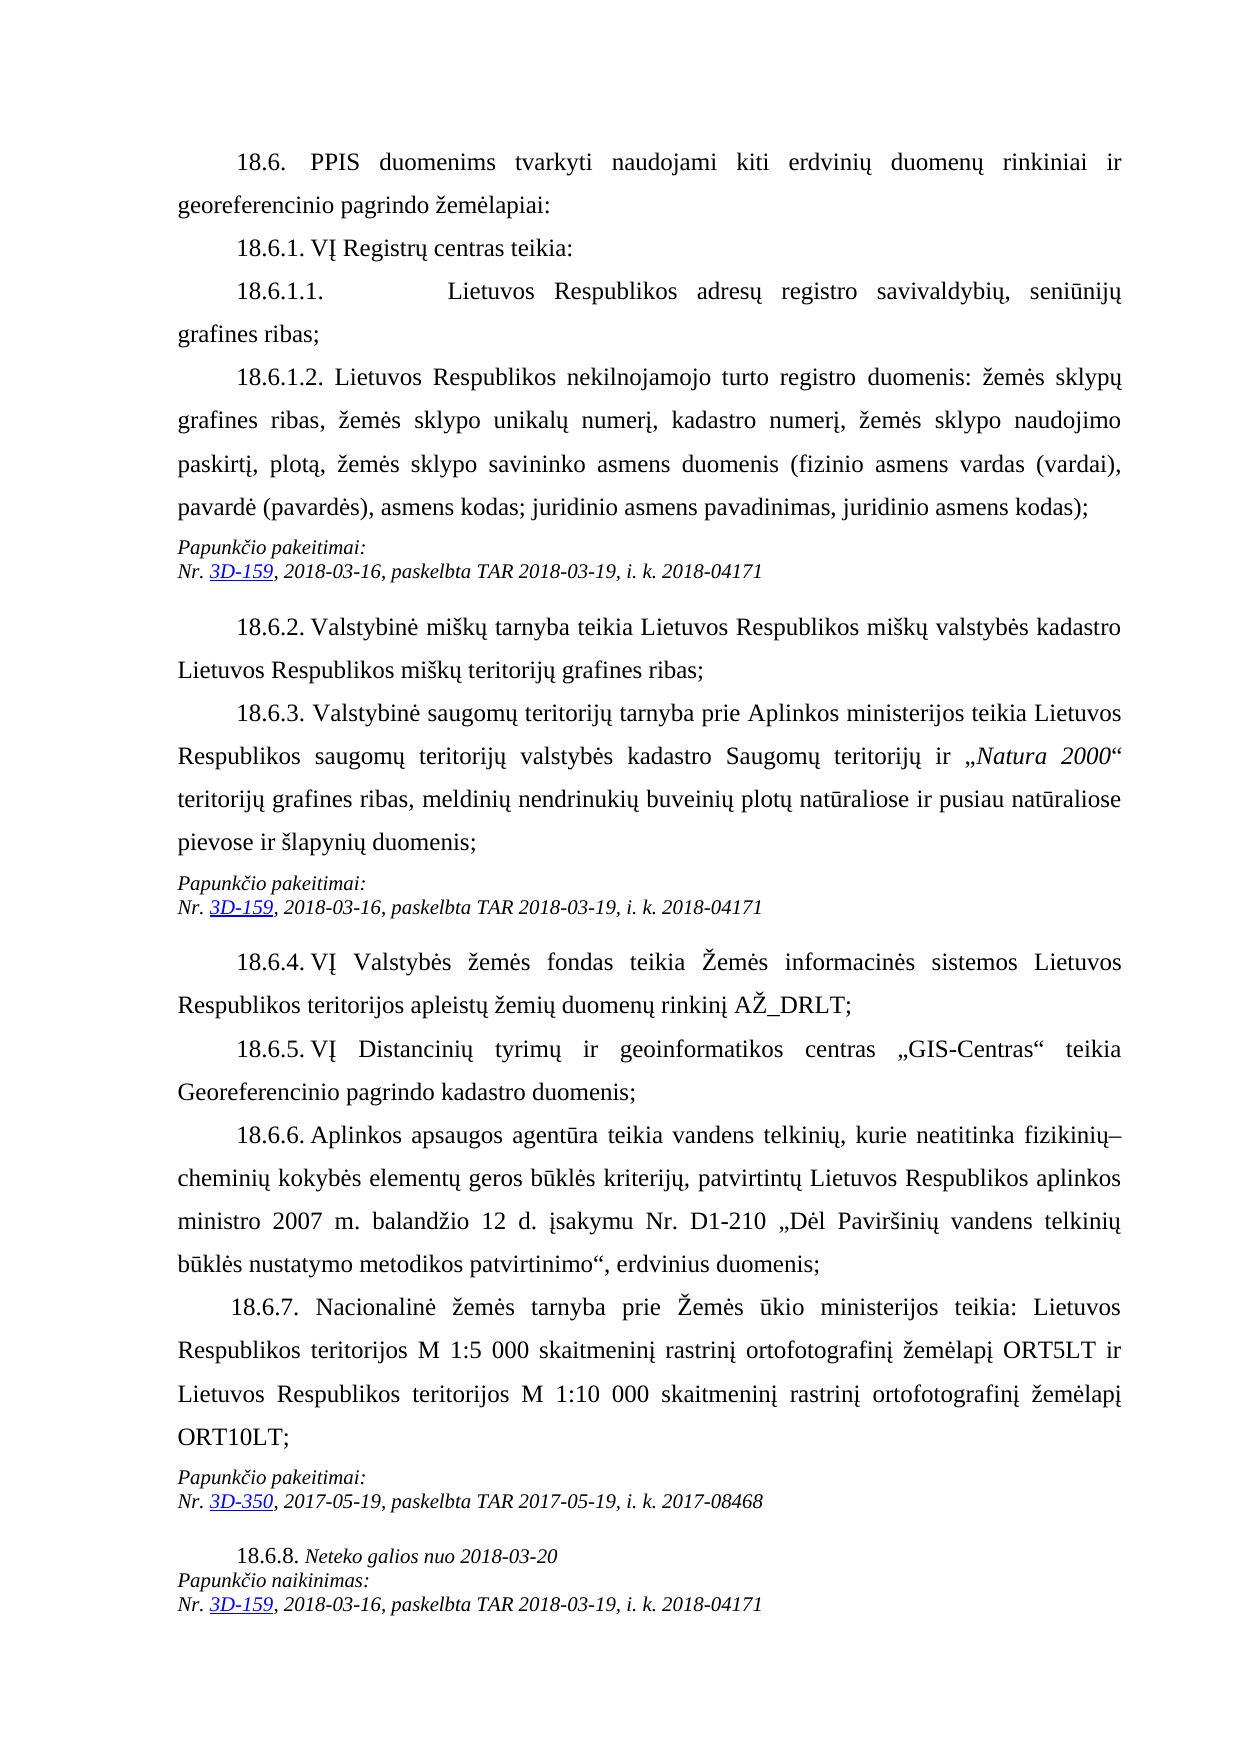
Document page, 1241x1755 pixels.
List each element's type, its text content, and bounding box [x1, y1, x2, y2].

text 18.6.6. Aplinkos apsaugos agentūra teikia vandens telkinių, kurie neatitinka fizikinių–cheminių kokybės elementų geros būklės kriterijų, patvirtintų Lietuvos Respublikos aplinkos ministro 2007 m. balandžio 12 d. įsakymu Nr. D1-210 „Dėl Paviršinių vandens telkinių būklės nustatymo metodikos patvirtinimo“, erdvinius duomenis; [177, 1120, 1122, 1278]
text 18.6.2. Valstybinė miškų tarnyba teikia Lietuvos Respublikos miškų valstybės kadastro Lietuvos Respublikos miškų teritorijų grafines ribas; [177, 612, 1122, 684]
text 18.6.1.1. Lietuvos Respublikos adresų registro savivaldybių, seniūnijų grafines ribas; [177, 276, 1122, 348]
text Nr. 3D-159, 2018-03-16, paskelbta TAR 2018-03-19, i. k. 2018-04171 [177, 1592, 1122, 1616]
text Nr. 3D-159, 2018-03-16, paskelbta TAR 2018-03-19, i. k. 2018-04171 [177, 895, 1122, 919]
text 18.6.4. VĮ Valstybės žemės fondas teikia Žemės informacinės sistemos Lietuvos Respublikos teritorijos apleistų žemių duomenų rinkinį AŽ_DRLT; [177, 947, 1122, 1019]
text 18.6.5. VĮ Distancinių tyrimų ir geoinformatikos centras „GIS-Centras“ teikia Georeferencinio pagrindo kadastro duomenis; [177, 1034, 1122, 1106]
text Papunkčio pakeitimai: [177, 535, 1122, 559]
text Nr. 3D-350, 2017-05-19, paskelbta TAR 2017-05-19, i. k. 2017-08468 [177, 1489, 1122, 1513]
text 18.6. PPIS duomenims tvarkyti naudojami kiti erdvinių duomenų rinkiniai ir georeferencinio pagrindo žemėlapiai: [177, 147, 1122, 219]
text Papunkčio pakeitimai: [177, 1465, 1122, 1489]
text Nr. 3D-159, 2018-03-16, paskelbta TAR 2018-03-19, i. k. 2018-04171 [177, 559, 1122, 583]
text 18.6.7. Nacionalinė žemės tarnyba prie Žemės ūkio ministerijos teikia: Lietuvos Respublikos teritorijos M 1:5 000 skaitmeninį rastrinį ortofotografinį žemėlapį ORT5LT ir Lietuvos Respublikos teritorijos M 1:10 000 skaitmeninį rastrinį ortofotografinį žemėlapį ORT10LT; [177, 1292, 1122, 1451]
text 18.6.8. Neteko galios nuo 2018-03-20 [177, 1542, 1122, 1568]
text 18.6.1.2. Lietuvos Respublikos nekilnojamojo turto registro duomenis: žemės sklypų grafines ribas, žemės sklypo unikalų numerį, kadastro numerį, žemės sklypo naudojimo paskirtį, plotą, žemės sklypo savininko asmens duomenis (fizinio asmens vardas (vardai), pavardė (pavardės), asmens kodas; juridinio asmens pavadinimas, juridinio asmens kodas); [177, 362, 1122, 521]
text 18.6.1. VĮ Registrų centras teikia: [177, 233, 1122, 262]
text Papunkčio naikinimas: [177, 1568, 1122, 1592]
text Papunkčio pakeitimai: [177, 871, 1122, 895]
text 18.6.3. Valstybinė saugomų teritorijų tarnyba prie Aplinkos ministerijos teikia Lietuvos Respublikos saugomų teritorijų valstybės kadastro Saugomų teritorijų ir „Natura 2000“ teritorijų grafines ribas, meldinių nendrinukių buveinių plotų natūraliose ir pusiau natūraliose pievose ir šlapynių duomenis; [177, 698, 1122, 856]
